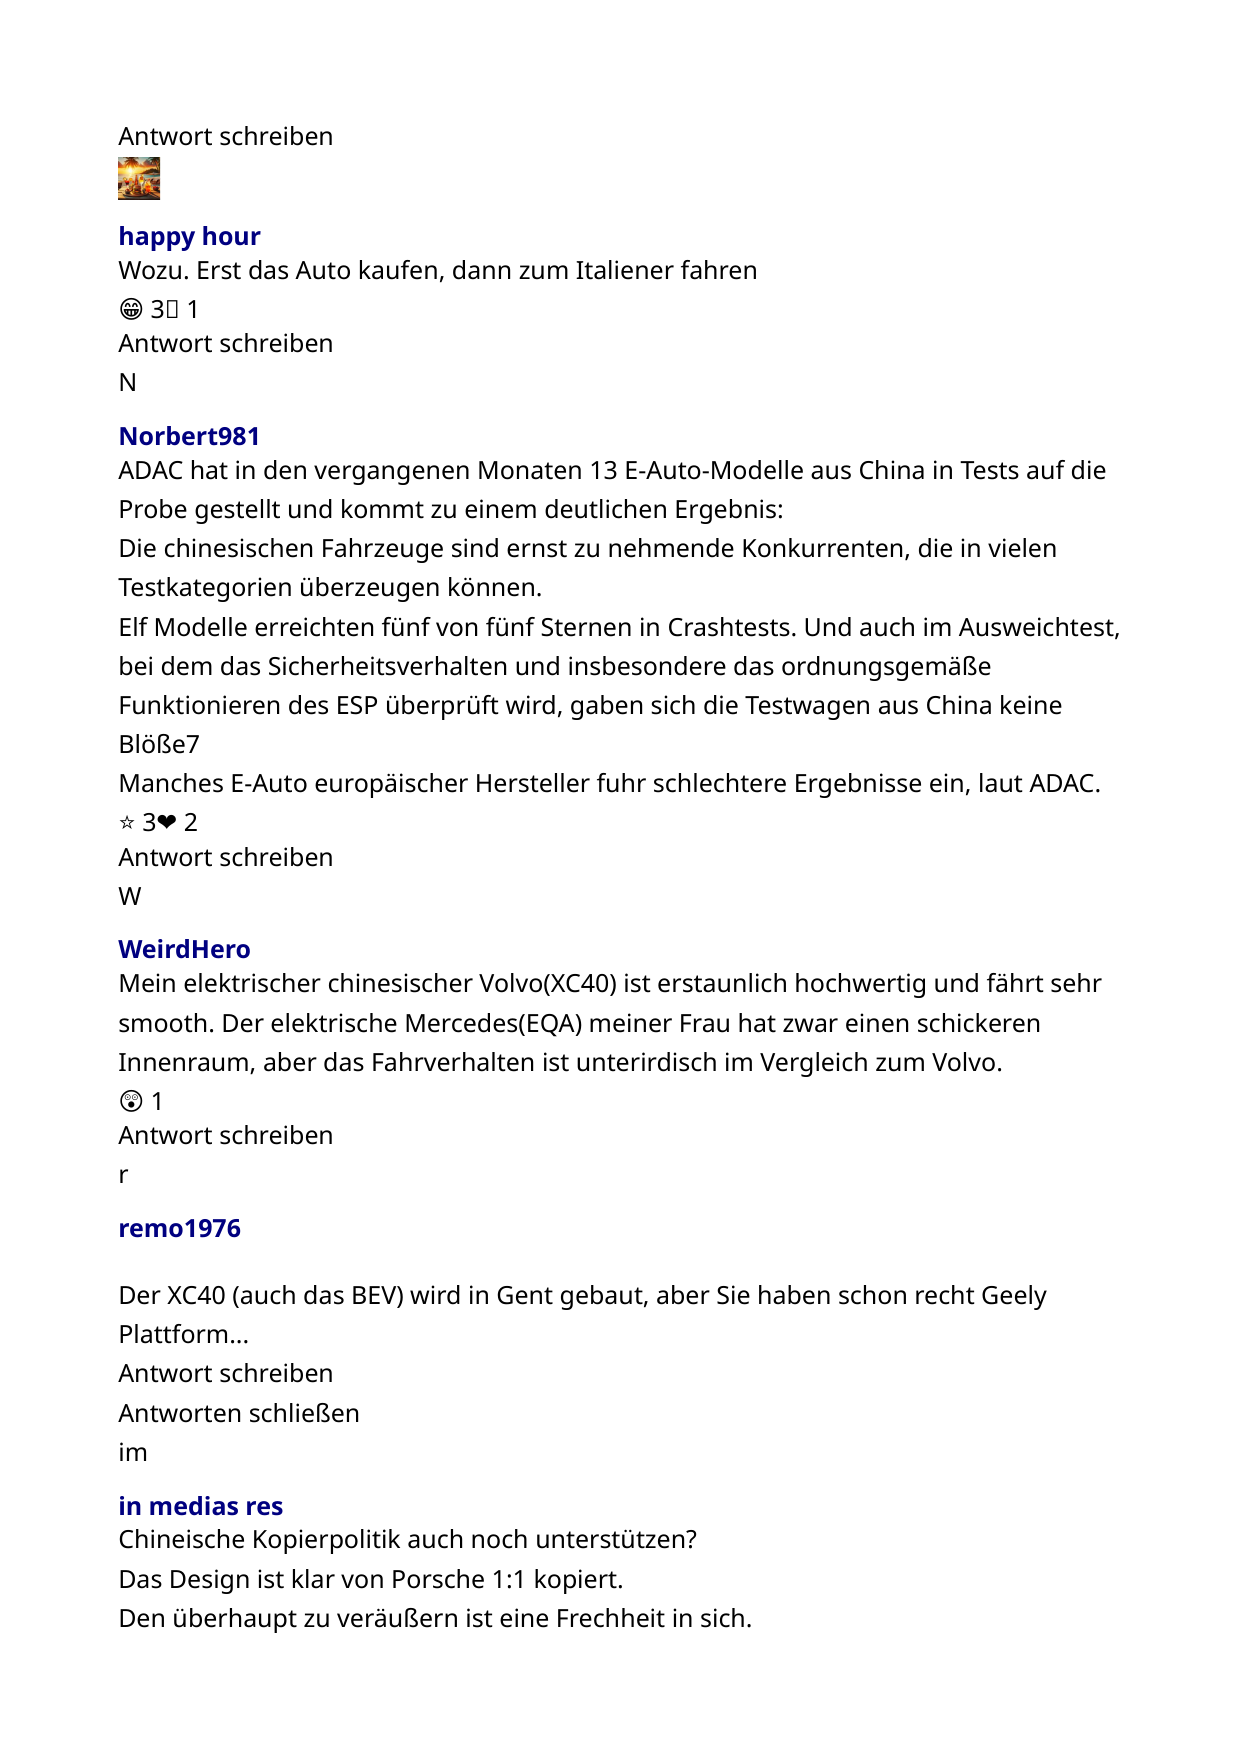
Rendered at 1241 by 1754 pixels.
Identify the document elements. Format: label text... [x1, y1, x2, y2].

text Antwort schreiben [118, 118, 1122, 152]
text Das Design ist klar von Porsche 1:1 kopiert. [118, 1561, 1122, 1595]
text im [118, 1434, 1122, 1468]
subtitle in medias res [118, 1488, 1122, 1522]
text Antwort schreiben [118, 326, 1122, 360]
subtitle Norbert981 [118, 418, 1122, 453]
subtitle WeirdHero [118, 932, 1122, 966]
text Mein elektrischer chinesischer Volvo(XC40) ist erstaunlich hochwertig und fährt sehr smooth. Der elektrische Mercedes(EQA) meiner Frau hat zwar einen schickeren Innenraum, aber das Fahrverhalten ist unterirdisch im Vergleich zum Volvo. [118, 966, 1122, 1078]
text Antwort schreiben [118, 1356, 1122, 1390]
text Antwort schreiben [118, 839, 1122, 873]
text ADAC hat in den vergangenen Monaten 13 E-Auto-Modelle aus China in Tests auf die Probe gestellt und kommt zu einem deutlichen Ergebnis: [118, 453, 1122, 526]
text Chineische Kopierpolitik auch noch unterstützen? [118, 1522, 1122, 1556]
text 😁 3🤨 1 [118, 292, 1122, 326]
subtitle happy hour [118, 218, 1122, 252]
text W [118, 878, 1122, 912]
text Elf Modelle erreichten fünf von fünf Sternen in Crashtests. Und auch im Ausweichtest, bei dem das Sicherheitsverhalten und insbesondere das ordnungsgemäße Funktionieren des ESP überprüft wird, gaben sich die Testwagen aus China keine Blöße7 [118, 609, 1122, 761]
text Die chinesischen Fahrzeuge sind ernst zu nehmende Konkurrenten, die in vielen Testkategorien überzeugen können. [118, 531, 1122, 604]
text Wozu. Erst das Auto kaufen, dann zum Italiener fahren [118, 252, 1122, 286]
text N [118, 365, 1122, 399]
subtitle remo1976 [118, 1211, 1122, 1245]
text Antworten schließen [118, 1395, 1122, 1429]
text Antwort schreiben [118, 1118, 1122, 1152]
text Der XC40 (auch das BEV) wird in Gent gebaut, aber Sie haben schon recht Geely Plattform... [118, 1278, 1122, 1351]
text 😲 1 [118, 1084, 1122, 1118]
text r [118, 1157, 1122, 1191]
text ⭐️ 3❤️ 2 [118, 805, 1122, 839]
text Den überhaupt zu veräußern ist eine Frechheit in sich. [118, 1601, 1122, 1634]
text Manches E-Auto europäischer Hersteller fuhr schlechtere Ergebnisse ein, laut ADAC. [118, 766, 1122, 800]
picture [118, 157, 161, 200]
